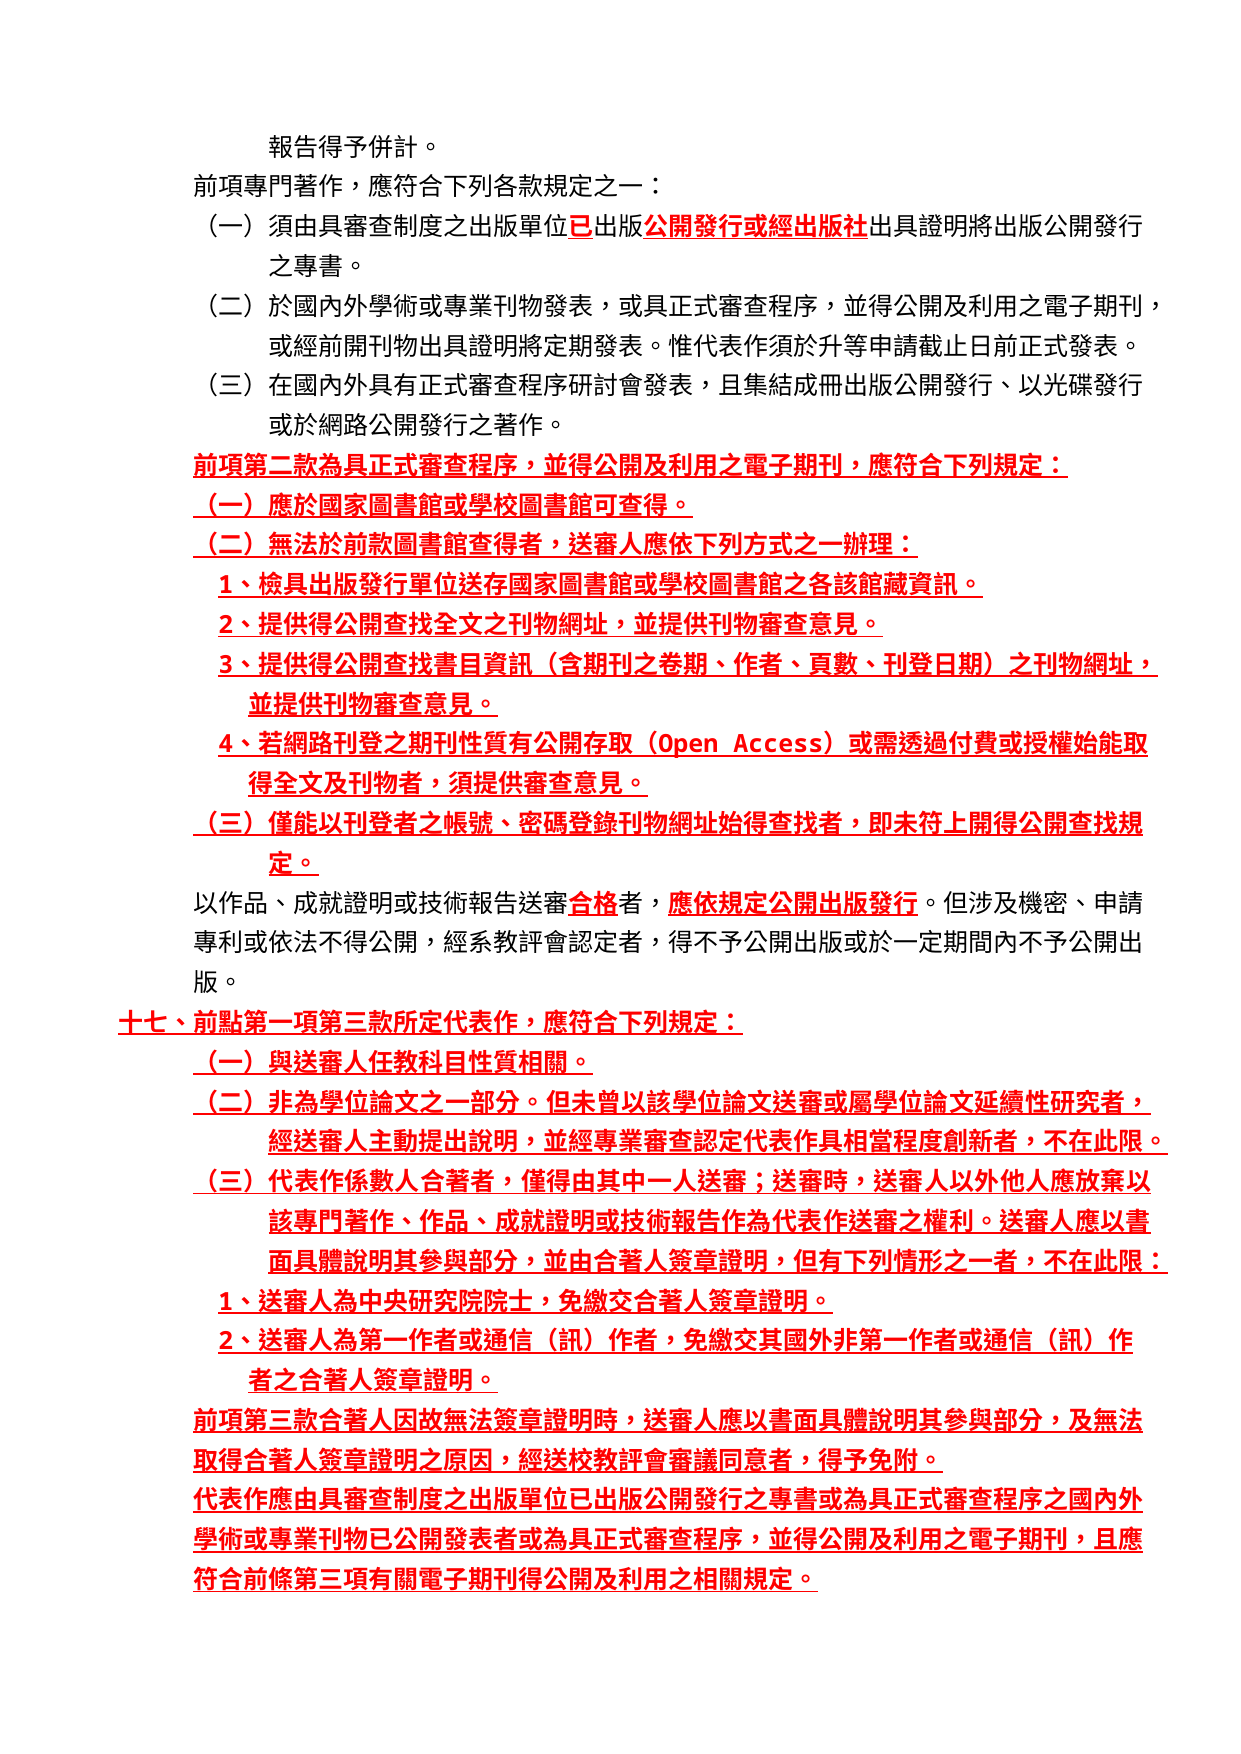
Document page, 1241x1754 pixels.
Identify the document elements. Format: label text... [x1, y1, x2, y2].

text （一）須由具審查制度之出版單位已出版公開發行或經出版社出具證明將出版公開發行之專書。 [193, 207, 1152, 283]
text （二）非為學位論文之一部分。但未曾以該學位論文送審或屬學位論文延續性研究者，經送審人主動提出說明，並經專業審查認定代表作具相當程度創新者，不在此限。 [193, 1082, 1152, 1158]
text 以作品、成就證明或技術報告送審合格者，應依規定公開出版發行。但涉及機密、申請專利或依法不得公開，經系教評會認定者，得不予公開出版或於一定期間內不予公開出版。 [193, 883, 1152, 999]
text 前項專門著作，應符合下列各款規定之一： [193, 167, 1152, 203]
text 3、提供得公開查找書目資訊（含期刊之卷期、作者、頁數、刊登日期）之刊物網址，並提供刊物審查意見。 [218, 644, 1152, 675]
text （二）無法於前款圖書館查得者，送審人應依下列方式之一辦理： [193, 525, 1152, 561]
text （一）與送審人任教科目性質相關。 [193, 1042, 1152, 1078]
text 報告得予併計。 [193, 127, 1152, 163]
text （一）應於國家圖書館或學校圖書館可查得。 [193, 485, 1152, 521]
text 2、送審人為第一作者或通信（訊）作者，免繳交其國外非第一作者或通信（訊）作者之合著人簽章證明。 [218, 1321, 1152, 1397]
text （三）僅能以刊登者之帳號、密碼登錄刊物網址始得查找者，即未符上開得公開查找規定。 [193, 803, 1152, 879]
text （三）在國內外具有正式審查程序研討會發表，且集結成冊出版公開發行、以光碟發行或於網路公開發行之著作。 [193, 366, 1152, 442]
text （三）代表作係數人合著者，僅得由其中一人送審；送審時，送審人以外他人應放棄以該專門著作、作品、成就證明或技術報告作為代表作送審之權利。送審人應以書面具體說明其參與部分，並由合著人簽章證明，但有下列情形之一者，不在此限： [193, 1162, 1152, 1277]
text 前項第三款合著人因故無法簽章證明時，送審人應以書面具體說明其參與部分，及無法取得合著人簽章證明之原因，經送校教評會審議同意者，得予免附。 [193, 1400, 1152, 1476]
text 1、送審人為中央研究院院士，免繳交合著人簽章證明。 [218, 1281, 1152, 1317]
text 前項第二款為具正式審查程序，並得公開及利用之電子期刊，應符合下列規定： [193, 445, 1152, 482]
text 代表作應由具審查制度之出版單位已出版公開發行之專書或為具正式審查程序之國內外學術或專業刊物已公開發表者或為具正式審查程序，並得公開及利用之電子期刊，且應符合前條第三項有關電子期刊得公開及利用之相關規定。 [193, 1480, 1152, 1596]
text 4、若網路刊登之期刊性質有公開存取（Open Access）或需透過付費或授權始能取得全文及刊物者，須提供審查意見。 [218, 724, 1152, 800]
text 2、提供得公開查找全文之刊物網址，並提供刊物審查意見。 [218, 604, 1152, 641]
text 十七、前點第一項第三款所定代表作，應符合下列規定： [118, 1002, 1152, 1039]
text 1、檢具出版發行單位送存國家圖書館或學校圖書館之各該館藏資訊。 [218, 565, 1152, 601]
text 3、提供得公開查找書目資訊（含期刊之卷期、作者、頁數、刊登日期）之刊物網址，並提供刊物審查意見。 [218, 677, 1152, 720]
text （二）於國內外學術或專業刊物發表，或具正式審查程序，並得公開及利用之電子期刊，或經前開刊物出具證明將定期發表。惟代表作須於升等申請截止日前正式發表。 [193, 286, 1152, 362]
